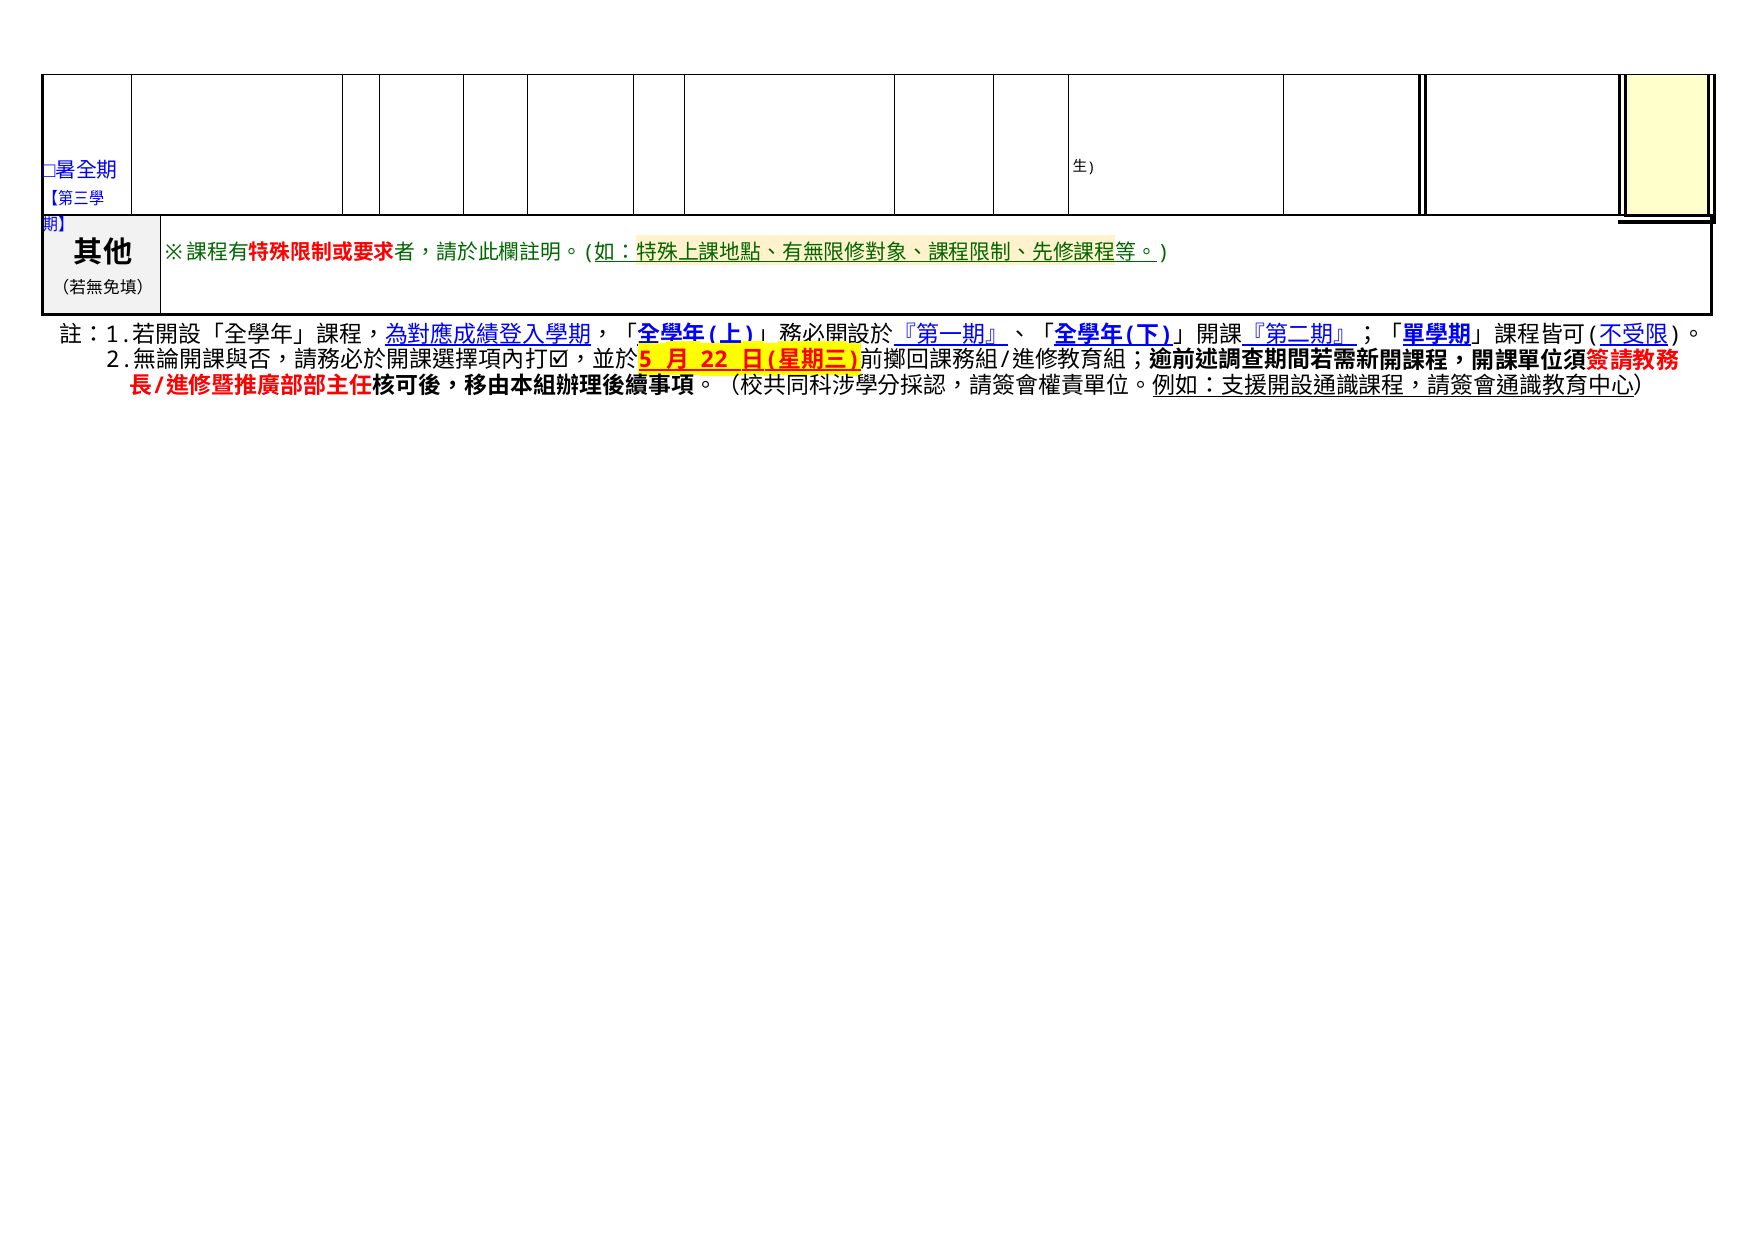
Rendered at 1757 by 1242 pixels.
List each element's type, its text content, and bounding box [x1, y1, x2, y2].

table_cell 其他 （若無免填） [44, 216, 160, 313]
table_cell □實體 □遠距 (*擇一勾選： ○同步 ○混合式 ○非同步 ○SPOCs。) [528, 75, 633, 214]
table_cell [685, 75, 894, 214]
table_cell □支領授課鐘點費。 □經系所主管同意計入次學年基本授課時數(進修部不適用) [1427, 75, 1618, 214]
text 2.無論開課與否，請務必於開課選擇項內打，並於5 月 22 日(星期三)前擲回課務組/進修教育組；逾前述調查期間若需新開課程，開課單位須簽請教務長/進修暨推廣部部主任核可後，移由本組辦理後續事項。（校共同科涉學分採認，請簽會權責單位。例如：支援開設通識課程，請簽會通識教育中心） [106, 349, 1683, 399]
table_cell [464, 75, 527, 214]
table_cell [634, 75, 684, 214]
table_cell [1627, 75, 1707, 214]
table_cell ※課程有特殊限制或要求者，請於此欄註明。(如：特殊上課地點、有無限修對象、課程限制、先修課程等。) [161, 216, 1710, 313]
text 註：1.若開設「全學年」課程，為對應成績登入學期，「全學年(上)」務必開設於『第一期』、「全學年(下)」開課『第二期』；「單學期」課程皆可(不受限)。 [59, 324, 1698, 349]
